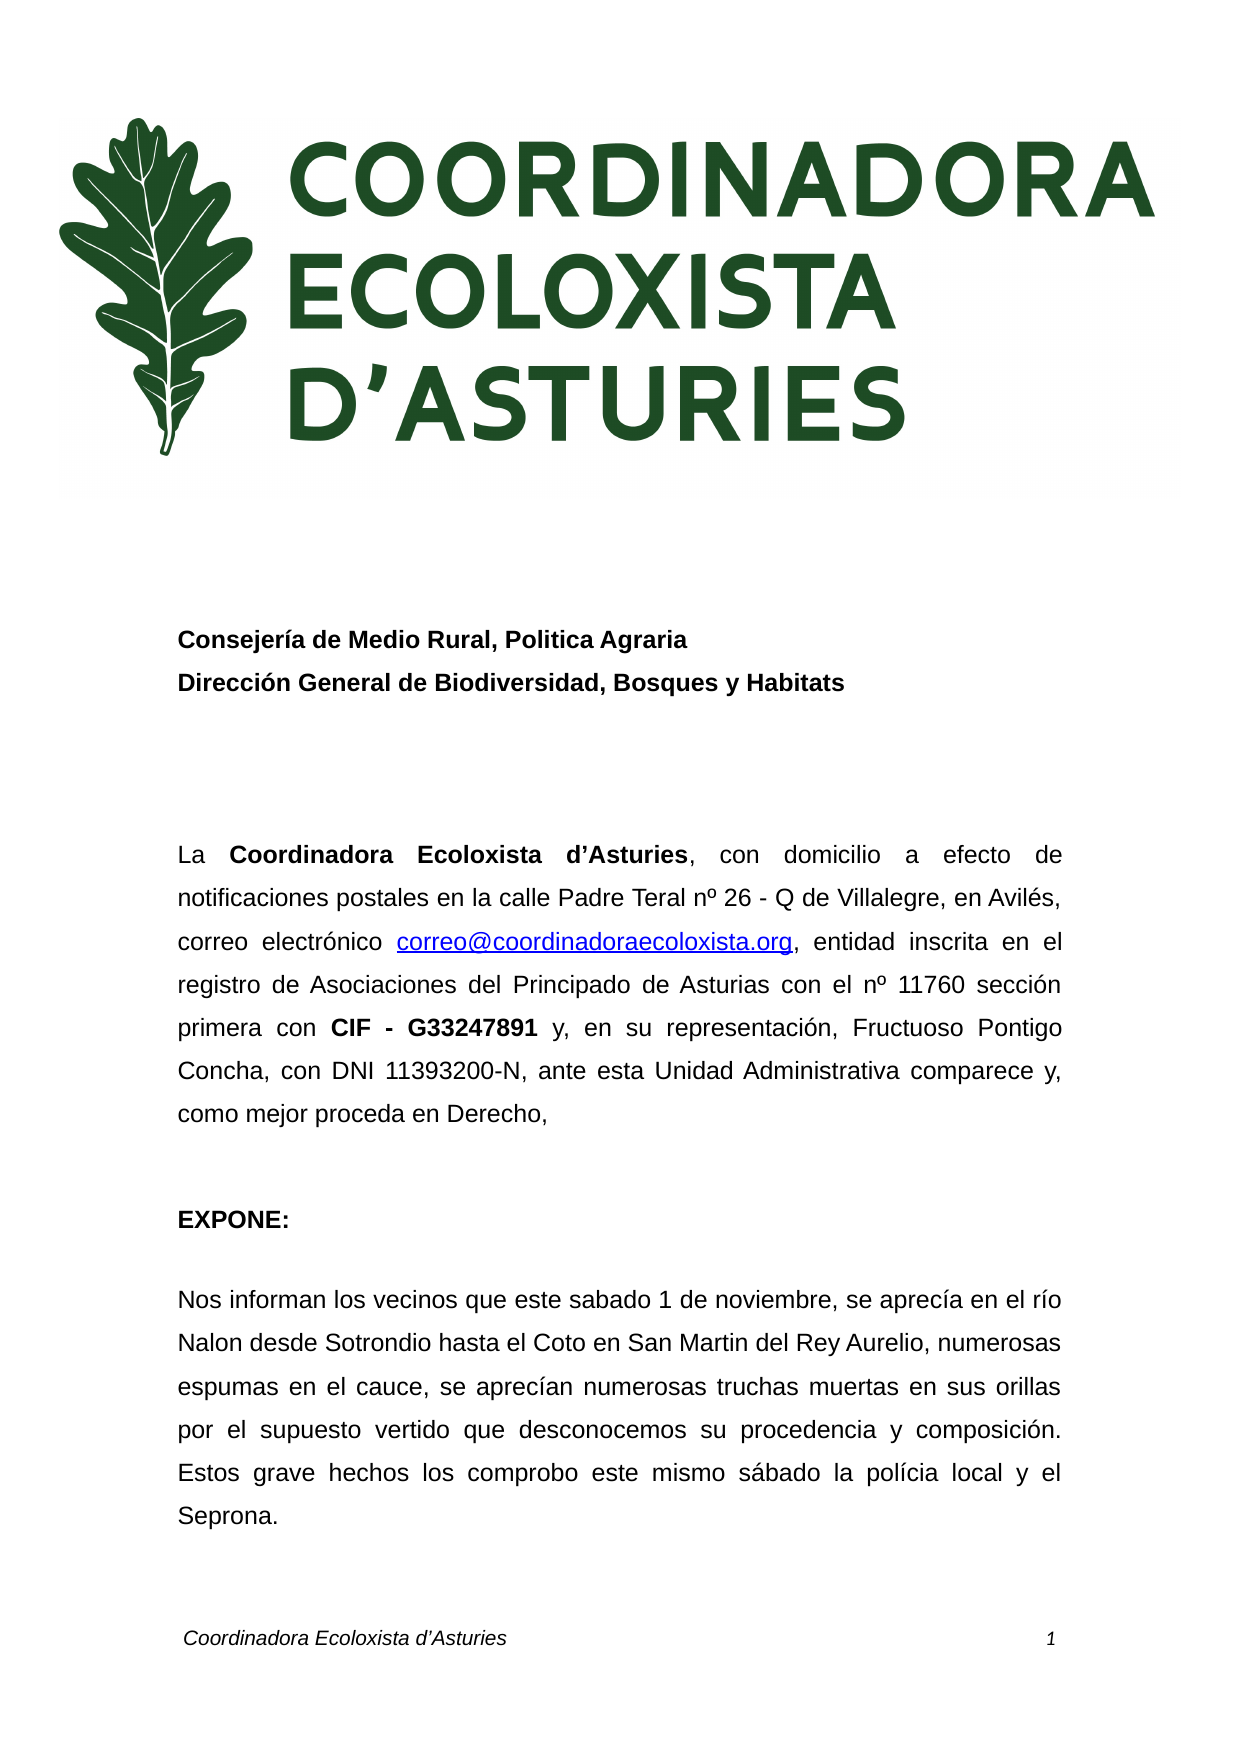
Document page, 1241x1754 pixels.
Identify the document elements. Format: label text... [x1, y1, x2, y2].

text La Coordinadora Ecoloxista d’Asturies, con domicilio a efecto de notificaciones postales en la calle Padre Teral nº 26 - Q de Villalegre, en Avilés, correo electrónico correo@coordinadoraecoloxista.org, entidad inscrita en el registro de Asociaciones del Principado de Asturias con el nº 11760 sección primera con CIF - G33247891 y, en su representación, Fructuoso Pontigo Concha, con DNI 11393200-N, ante esta Unidad Administrativa comparece y, como mejor proceda en Derecho, [177, 840, 1063, 1128]
text Dirección General de Biodiversidad, Bosques y Habitats [177, 668, 1063, 697]
text Nos informan los vecinos que este sabado 1 de noviembre, se aprecía en el río Nalon desde Sotrondio hasta el Coto en San Martin del Rey Aurelio, numerosas espumas en el cauce, se aprecían numerosas truchas muertas en sus orillas por el supuesto vertido que desconocemos su procedencia y composición. Estos grave hechos los comprobo este mismo sábado la polícia local y el Seprona. [177, 1285, 1063, 1530]
text EXPONE: [177, 1205, 1063, 1233]
picture [59, 118, 1182, 499]
text Consejería de Medio Rural, Politica Agraria [177, 625, 1063, 653]
